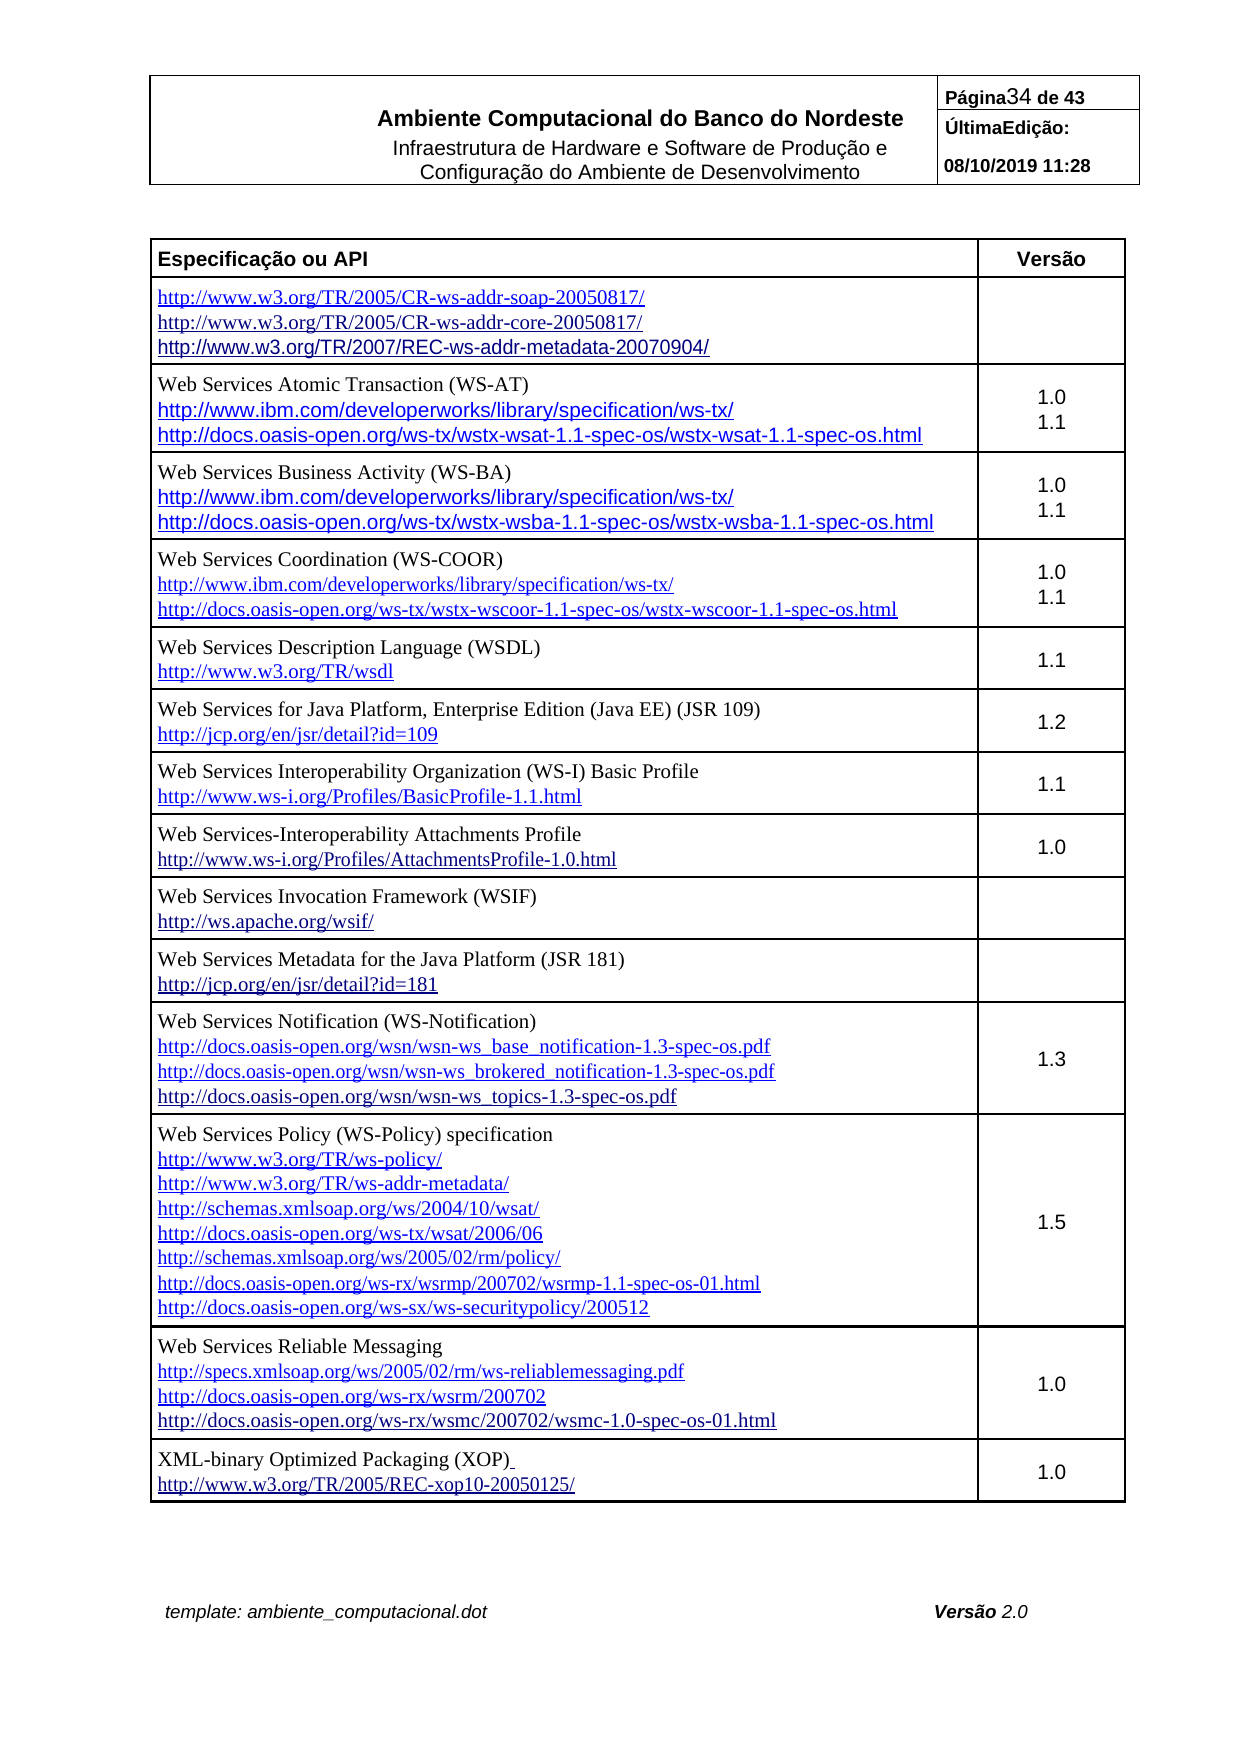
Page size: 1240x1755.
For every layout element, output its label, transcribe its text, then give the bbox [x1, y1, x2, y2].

table_cell XML-binary Optimized Packaging (XOP) http://www.w3.org/TR/2005/REC-xop10-20050125/ [152, 1440, 977, 1500]
table_cell 1.0 1.1 [979, 365, 1124, 451]
table_cell [979, 878, 1124, 938]
table_cell Web Services-Interoperability Attachments Profile http://www.ws-i.org/Profiles/AttachmentsProfile-1.0.html [152, 815, 977, 876]
table_cell Web Services Reliable Messaging http://specs.xmlsoap.org/ws/2005/02/rm/ws-reliablemessaging.pdf http://docs.oasis-open.org/ws-rx/wsrm/200702 http://docs.oasis-open.org/ws-rx/wsmc/200702/wsmc-1.0-spec-os-01.html [152, 1328, 977, 1438]
table_cell 1.0 [979, 815, 1124, 876]
table_cell Web Services Policy (WS-Policy) specification http://www.w3.org/TR/ws-policy/ http://www.w3.org/TR/ws-addr-metadata/ http://schemas.xmlsoap.org/ws/2004/10/wsat/ http://docs.oasis-open.org/ws-tx/wsat/2006/06 http://schemas.xmlsoap.org/ws/2005/02/rm/policy/ http://docs.oasis-open.org/ws-rx/wsrmp/200702/wsrmp-1.1-spec-os-01.html http://docs.oasis-open.org/ws-sx/ws-securitypolicy/200512 [152, 1115, 977, 1325]
table_cell http://www.w3.org/TR/2005/CR-ws-addr-soap-20050817/ http://www.w3.org/TR/2005/CR-ws-addr-core-20050817/ http://www.w3.org/TR/2007/REC-ws-addr-metadata-20070904/ [152, 278, 977, 363]
table_cell 1.0 [979, 1440, 1124, 1500]
table_cell 1.2 [979, 690, 1124, 751]
table_header Especificação ou API [152, 240, 977, 276]
table_cell 1.0 1.1 [979, 540, 1124, 626]
table_cell [979, 278, 1124, 363]
table_cell 1.0 [979, 1328, 1124, 1438]
table_header Versão [979, 240, 1124, 276]
table_cell Web Services Metadata for the Java Platform (JSR 181) http://jcp.org/en/jsr/detail?id=181 [152, 940, 977, 1001]
table_cell Web Services Business Activity (WS-BA) http://www.ibm.com/developerworks/library/specification/ws-tx/ http://docs.oasis-open.org/ws-tx/wstx-wsba-1.1-spec-os/wstx-wsba-1.1-spec-os.html [152, 453, 977, 538]
table_cell Web Services Coordination (WS-COOR) http://www.ibm.com/developerworks/library/specification/ws-tx/ http://docs.oasis-open.org/ws-tx/wstx-wscoor-1.1-spec-os/wstx-wscoor-1.1-spec-os.html [152, 540, 977, 626]
table_cell Web Services for Java Platform, Enterprise Edition (Java EE) (JSR 109) http://jcp.org/en/jsr/detail?id=109 [152, 690, 977, 751]
table_cell [979, 940, 1124, 1001]
table_cell 1.1 [979, 753, 1124, 813]
table_cell 1.0 1.1 [979, 453, 1124, 538]
table_cell 1.5 [979, 1115, 1124, 1325]
table_cell Web Services Atomic Transaction (WS-AT) http://www.ibm.com/developerworks/library/specification/ws-tx/ http://docs.oasis-open.org/ws-tx/wstx-wsat-1.1-spec-os/wstx-wsat-1.1-spec-os.html [152, 365, 977, 451]
table_cell Web Services Interoperability Organization (WS-I) Basic Profile http://www.ws-i.org/Profiles/BasicProfile-1.1.html [152, 753, 977, 813]
table_cell Web Services Notification (WS-Notification) http://docs.oasis-open.org/wsn/wsn-ws_base_notification-1.3-spec-os.pdf http://docs.oasis-open.org/wsn/wsn-ws_brokered_notification-1.3-spec-os.pdf http://docs.oasis-open.org/wsn/wsn-ws_topics-1.3-spec-os.pdf [152, 1003, 977, 1113]
table_cell Web Services Description Language (WSDL) http://www.w3.org/TR/wsdl [152, 628, 977, 688]
table_cell 1.3 [979, 1003, 1124, 1113]
table_cell Web Services Invocation Framework (WSIF) http://ws.apache.org/wsif/ [152, 878, 977, 938]
table_cell 1.1 [979, 628, 1124, 688]
